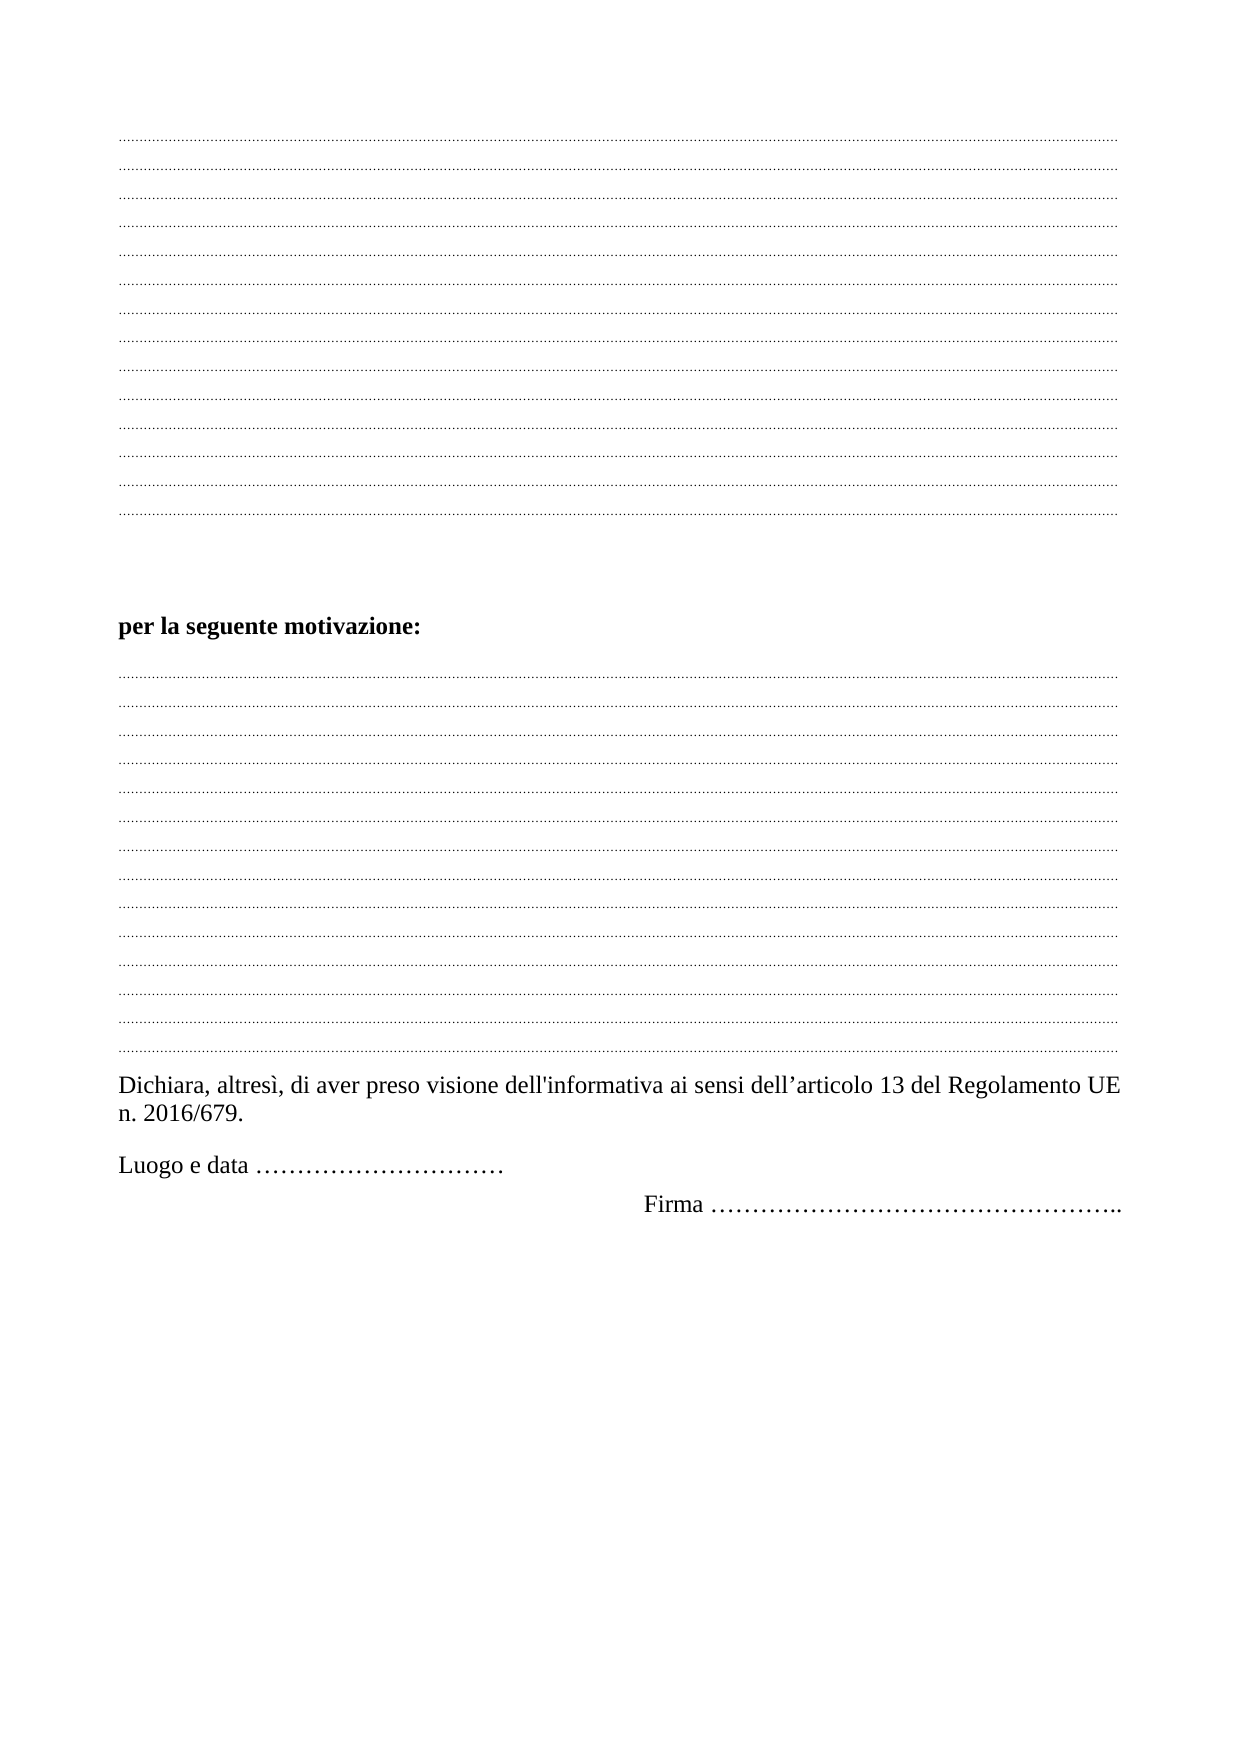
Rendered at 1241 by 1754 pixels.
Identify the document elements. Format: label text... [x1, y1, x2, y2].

text Dichiara, altresì, di aver preso visione dell'informativa ai sensi dell’articolo 13 del Regolamento UE n. 2016/679. [118, 667, 1122, 1127]
text ………………………………………………………………………………………………………………………………………………………………………………………………………………………………………………………………………………………………………………………………………………………………………………………………………………………………………… [118, 360, 1122, 403]
text ………………………………………………………………………………………………………………………………………………………………………………………………………………………………………………………………………………………………………………………………………………………………………………………………………………………………………… [118, 302, 1122, 346]
text ………………………………………………………………………………………………………………………………………………………………………………………………………………………………………………………………………………………………………………………………………………………………………………………………………………………………………… [118, 417, 1122, 461]
text Luogo e data ………………………… [118, 1150, 1122, 1179]
text ………………………………………………………………………………………………………………………………………………………………………………………………………………………………………………………………………………………………………………………………………………………………………………………………………………………………………… [118, 475, 1122, 518]
text Firma ………………………………………….. [118, 1189, 1122, 1218]
text ………………………………………………………………………………………………………………………………………………………………………………………………………………………………………………………………………………………………………………………………………………………………………………………………………………………………………… [118, 245, 1122, 288]
text ………………………………………………………………………………………………………………………………………………………………………………………………………………………………………………………………………………………………………………………………………………………………………………………………………………………………………… [118, 187, 1122, 231]
text per la seguente motivazione: [118, 611, 1122, 640]
text ………………………………………………………………………………………………………………………………………………………………………………………………………………………………………………………………………………………………………………………………………………………………………………………………………………………………………… [118, 130, 1122, 173]
